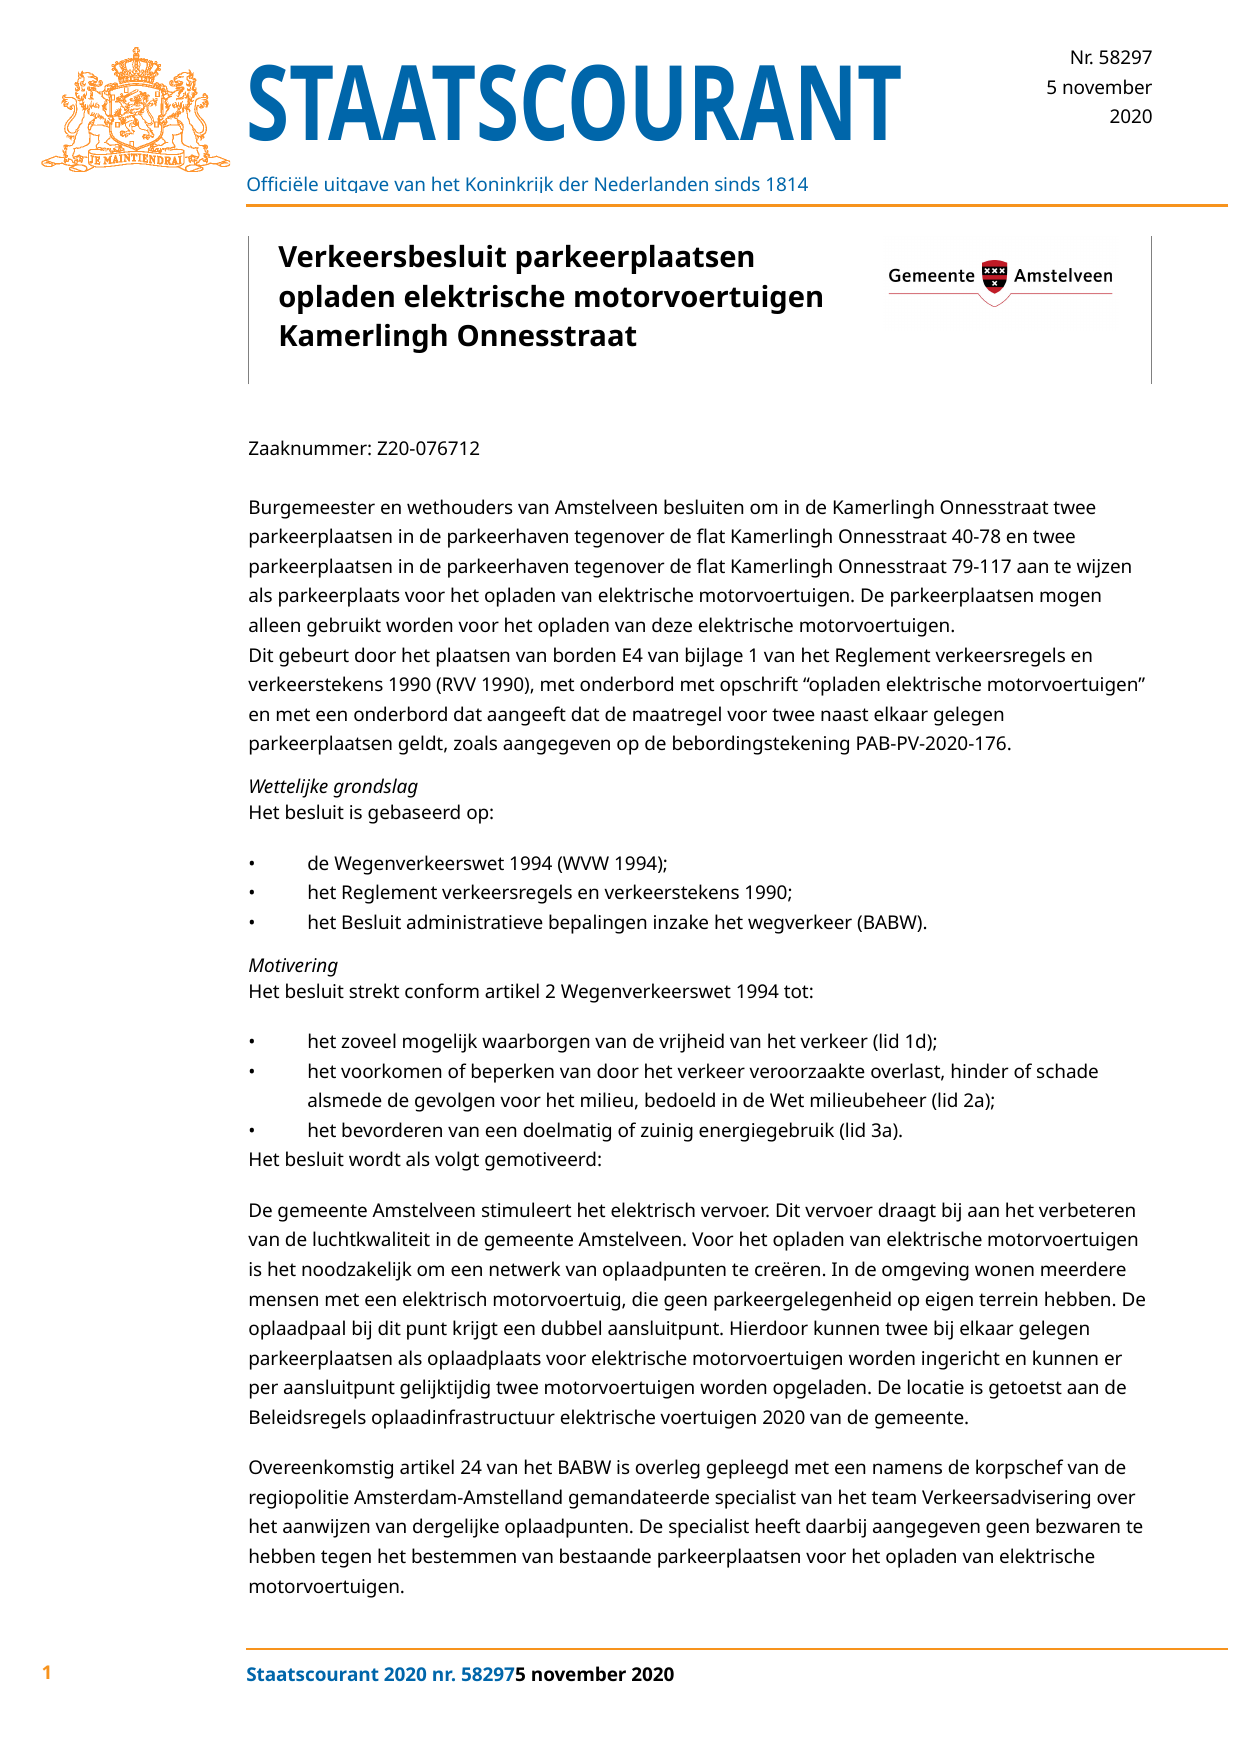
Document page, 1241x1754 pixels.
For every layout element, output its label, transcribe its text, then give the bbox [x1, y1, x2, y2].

list het voorkomen of beperken van door het verkeer veroorzaakte overlast, hinder of schade alsmede de gevolgen voor het milieu, bedoeld in de Wet milieubeheer (lid 2a); [248, 1058, 1152, 1113]
list het zoveel mogelijk waarborgen van de vrijheid van het verkeer (lid 1d); [248, 1028, 1152, 1054]
text Het besluit wordt als volgt gemotiveerd: [248, 1147, 1152, 1172]
list het bevorderen van een doelmatig of zuinig energiegebruik (lid 3a). [248, 1117, 1152, 1143]
list het Reglement verkeersregels en verkeerstekens 1990; [248, 879, 1152, 905]
text Het besluit is gebaseerd op: [248, 799, 1152, 825]
list het Besluit administratieve bepalingen inzake het wegverkeer (BABW). [248, 909, 1152, 935]
list de Wegenverkeerswet 1994 (WVW 1994); [248, 850, 1152, 876]
text Overeenkomstig artikel 24 van het BABW is overleg gepleegd met een namens de korpschef van de regiopolitie Amsterdam-Amstelland gemandateerde specialist van het team Verkeersadvisering over het aanwijzen van dergelijke oplaadpunten. De specialist heeft daarbij aangegeven geen bezwaren te hebben tegen het bestemmen van bestaande parkeerplaatsen voor het opladen van elektrische motorvoertuigen. [248, 1454, 1152, 1598]
text Burgemeester en wethouders van Amstelveen besluiten om in de Kamerlingh Onnesstraat twee parkeerplaatsen in de parkeerhaven tegenover de flat Kamerlingh Onnesstraat 40-78 en twee parkeerplaatsen in de parkeerhaven tegenover de flat Kamerlingh Onnesstraat 79-117 aan te wijzen als parkeerplaats voor het opladen van elektrische motorvoertuigen. De parkeerplaatsen mogen alleen gebruikt worden voor het opladen van deze elektrische motorvoertuigen. [248, 494, 1152, 638]
table_header [850, 236, 1151, 384]
text Wettelijke grondslag [248, 774, 1152, 799]
text Zaaknummer: Z20-076712 [248, 435, 1152, 460]
picture [41, 47, 231, 172]
text Dit gebeurt door het plaatsen van borden E4 van bijlage 1 van het Reglement verkeersregels en verkeerstekens 1990 (RVV 1990), met onderbord met opschrift “opladen elektrische motorvoertuigen” en met een onderbord dat aangeeft dat de maatregel voor twee naast elkaar gelegen parkeerplaatsen geldt, zoals aangegeven op de bebordingstekening PAB-PV-2020-176. [248, 642, 1152, 756]
text Motivering [248, 952, 1152, 978]
table_header Verkeersbesluit parkeerplaatsen opladen elektrische motorvoertuigen Kamerlingh Onnesstraat [249, 236, 850, 384]
picture [882, 236, 1119, 331]
text Het besluit strekt conform artikel 2 Wegenverkeerswet 1994 tot: [248, 978, 1152, 1003]
text De gemeente Amstelveen stimuleert het elektrisch vervoer. Dit vervoer draagt bij aan het verbeteren van de luchtkwaliteit in de gemeente Amstelveen. Voor het opladen van elektrische motorvoertuigen is het noodzakelijk om een netwerk van oplaadpunten te creëren. In de omgeving wonen meerdere mensen met een elektrisch motorvoertuig, die geen parkeergelegenheid op eigen terrein hebben. De oplaadpaal bij dit punt krijgt een dubbel aansluitpunt. Hierdoor kunnen twee bij elkaar gelegen parkeerplaatsen als oplaadplaats voor elektrische motorvoertuigen worden ingericht en kunnen er per aansluitpunt gelijktijdig twee motorvoertuigen worden opgeladen. De locatie is getoetst aan de Beleidsregels oplaadinfrastructuur elektrische voertuigen 2020 van de gemeente. [248, 1197, 1152, 1430]
